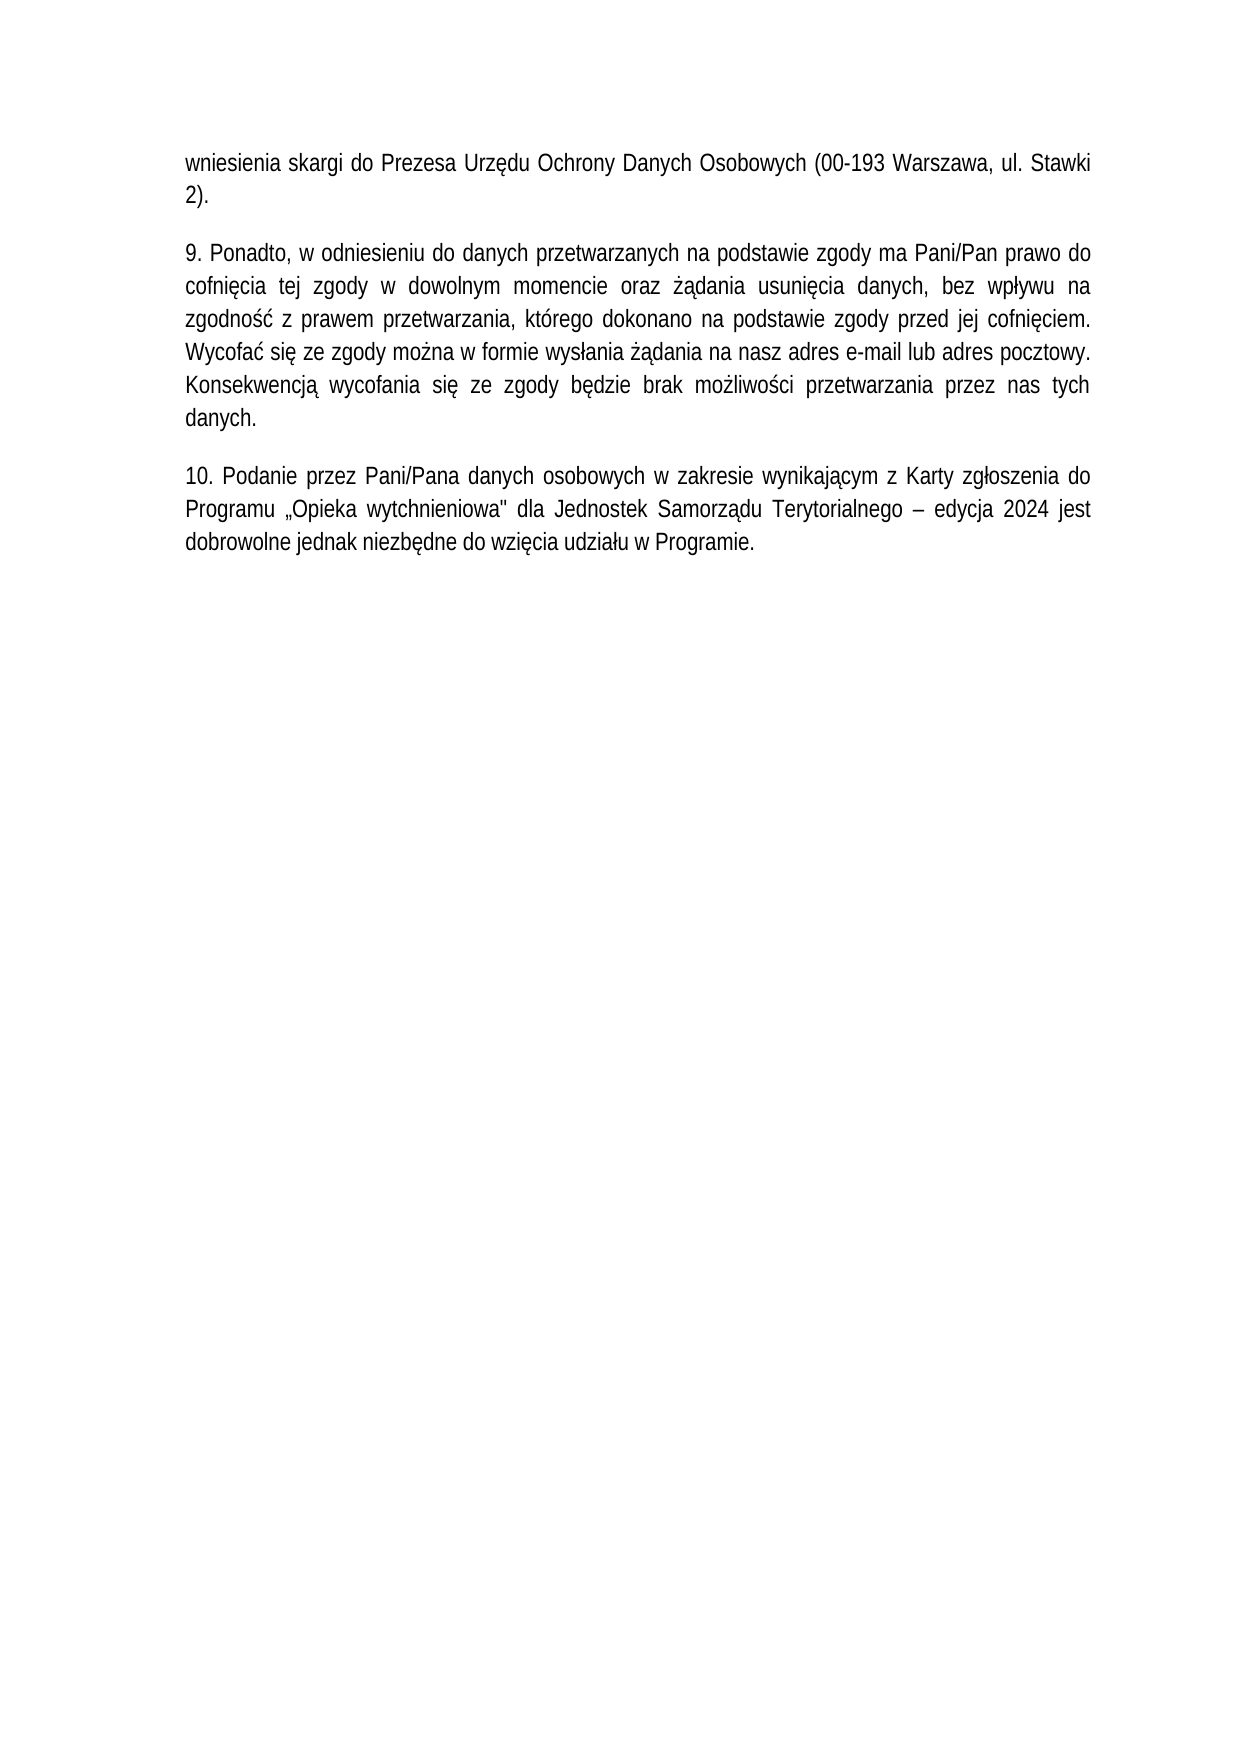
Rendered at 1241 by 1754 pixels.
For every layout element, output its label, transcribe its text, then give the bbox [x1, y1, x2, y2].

text 9. Ponadto, w odniesieniu do danych przetwarzanych na podstawie zgody ma Pani/Pan prawo do cofnięcia tej zgody w dowolnym momencie oraz żądania usunięcia danych, bez wpływu na zgodność z prawem przetwarzania, którego dokonano na podstawie zgody przed jej cofnięciem. Wycofać się ze zgody można w formie wysłania żądania na nasz adres e-mail lub adres pocztowy. Konsekwencją wycofania się ze zgody będzie brak możliwości przetwarzania przez nas tych danych. [185, 238, 1093, 432]
text wniesienia skargi do Prezesa Urzędu Ochrony Danych Osobowych (00-193 Warszawa, ul. Stawki 2). [185, 148, 1093, 209]
text 10. Podanie przez Pani/Pana danych osobowych w zakresie wynikającym z Karty zgłoszenia do Programu „Opieka wytchnieniowa" dla Jednostek Samorządu Terytorialnego – edycja 2024 jest dobrowolne jednak niezbędne do wzięcia udziału w Programie. [185, 461, 1093, 555]
